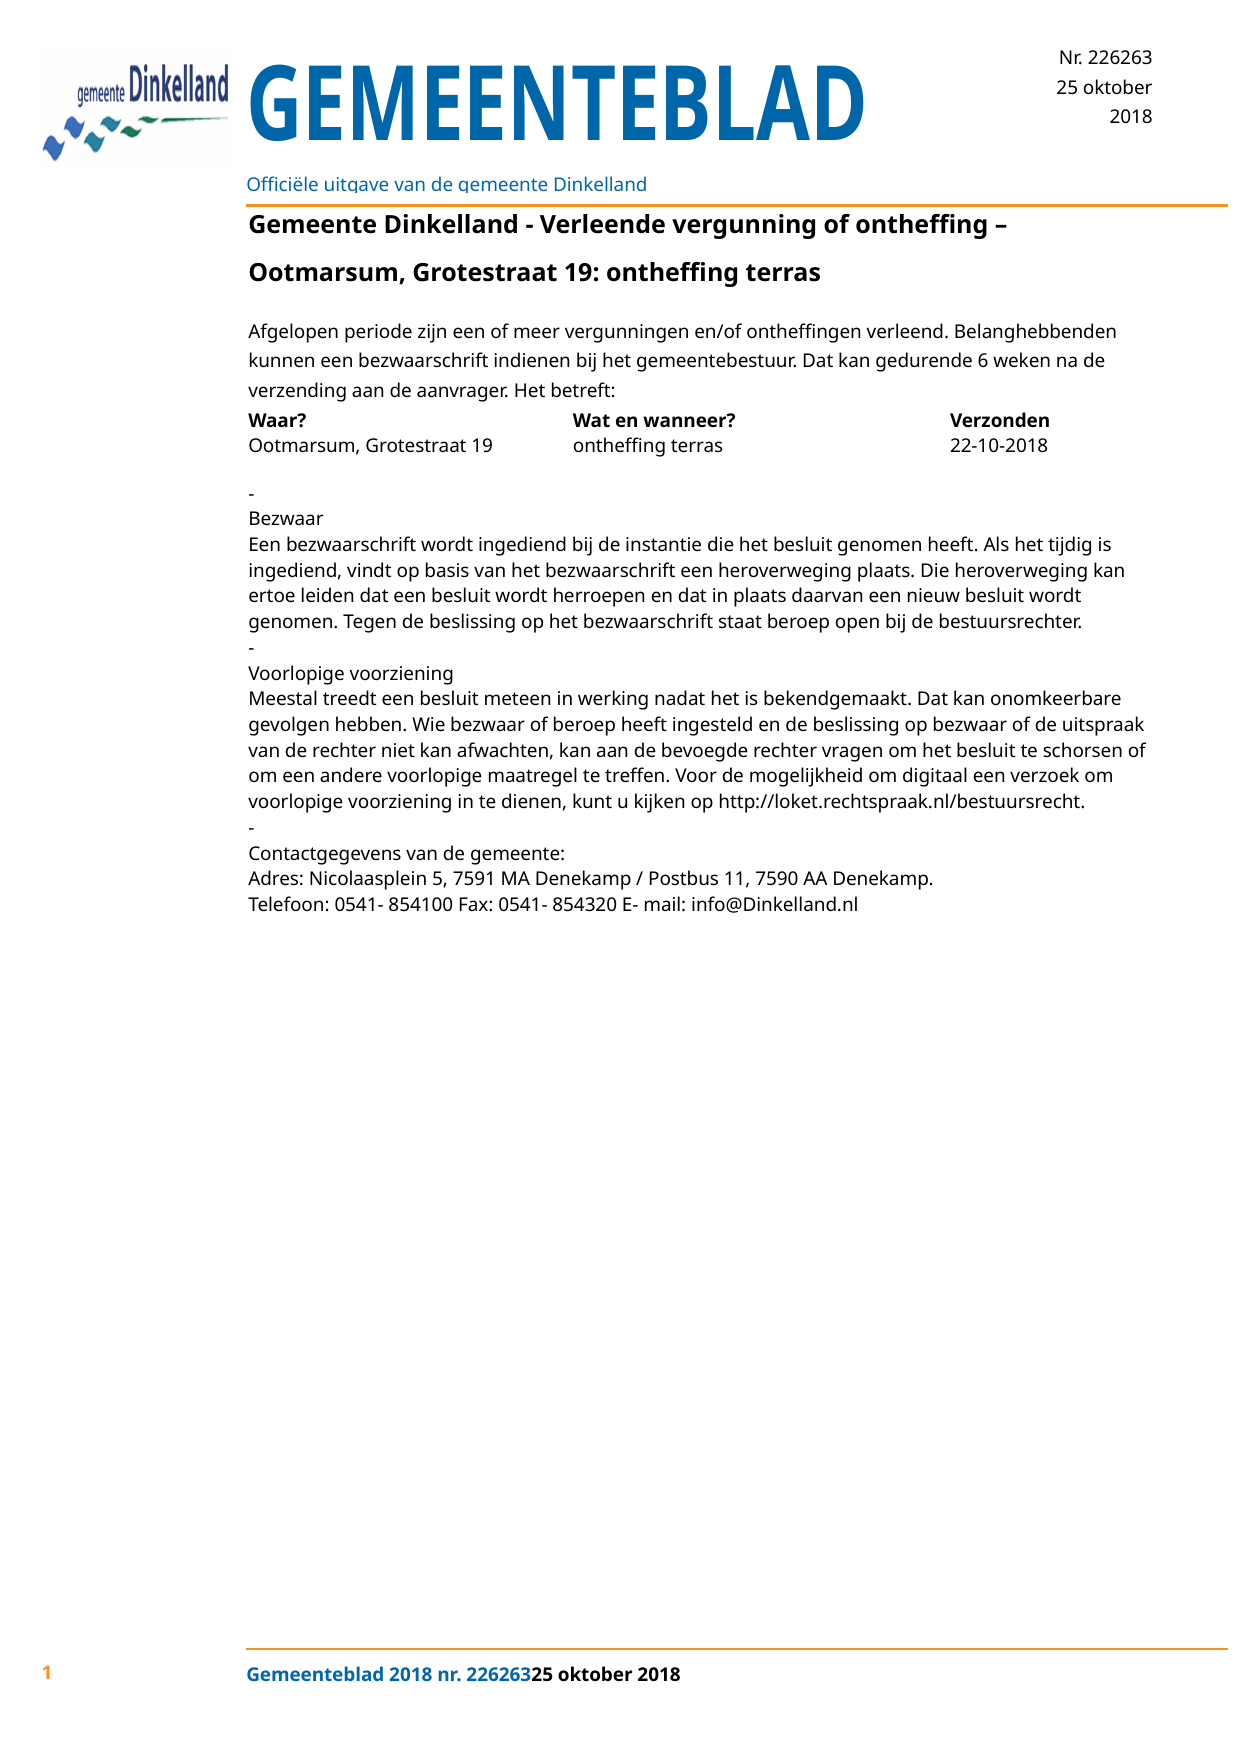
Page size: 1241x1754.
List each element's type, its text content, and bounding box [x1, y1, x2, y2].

table_header Wat en wanneer? [573, 407, 950, 432]
text Contactgegevens van de gemeente: [248, 840, 1152, 866]
text Telefoon: 0541- 854100 Fax: 0541- 854320 E- mail: info@Dinkelland.nl [248, 891, 1152, 917]
text - [248, 480, 1152, 505]
table_cell 22-10-2018 [950, 433, 1152, 458]
text Gemeente Dinkelland - Verleende vergunning of ontheffing – Ootmarsum, Grotestraat 19: ontheffing terras [248, 207, 1152, 288]
text Een bezwaarschrift wordt ingediend bij de instantie die het besluit genomen heeft. Als het tijdig is ingediend, vindt op basis van het bezwaarschrift een heroverweging plaats. Die heroverweging kan ertoe leiden dat een besluit wordt herroepen en dat in plaats daarvan een nieuw besluit wordt genomen. Tegen de beslissing op het bezwaarschrift staat beroep open bij de bestuursrechter. [248, 531, 1152, 634]
picture [41, 47, 231, 172]
table_header Waar? [248, 407, 573, 432]
text Afgelopen periode zijn een of meer vergunningen en/of ontheffingen verleend. Belanghebbenden kunnen een bezwaarschrift indienen bij het gemeentebestuur. Dat kan gedurende 6 weken na de verzending aan de aanvrager. Het betreft: [248, 318, 1152, 403]
text Bezwaar [248, 505, 1152, 531]
table_cell Ootmarsum, Grotestraat 19 [248, 433, 573, 458]
table_cell ontheffing terras [573, 433, 950, 458]
text Adres: Nicolaasplein 5, 7591 MA Denekamp / Postbus 11, 7590 AA Denekamp. [248, 866, 1152, 891]
table_header Verzonden [950, 407, 1152, 432]
text Voorlopige voorziening [248, 660, 1152, 686]
text Meestal treedt een besluit meteen in werking nadat het is bekendgemaakt. Dat kan onomkeerbare gevolgen hebben. Wie bezwaar of beroep heeft ingesteld en de beslissing op bezwaar of de uitspraak van de rechter niet kan afwachten, kan aan de bevoegde rechter vragen om het besluit te schorsen of om een andere voorlopige maatregel te treffen. Voor de mogelijkheid om digitaal een verzoek om voorlopige voorziening in te dienen, kunt u kijken op http://loket.rechtspraak.nl/bestuursrecht. [248, 686, 1152, 814]
text - [248, 814, 1152, 840]
text - [248, 634, 1152, 660]
